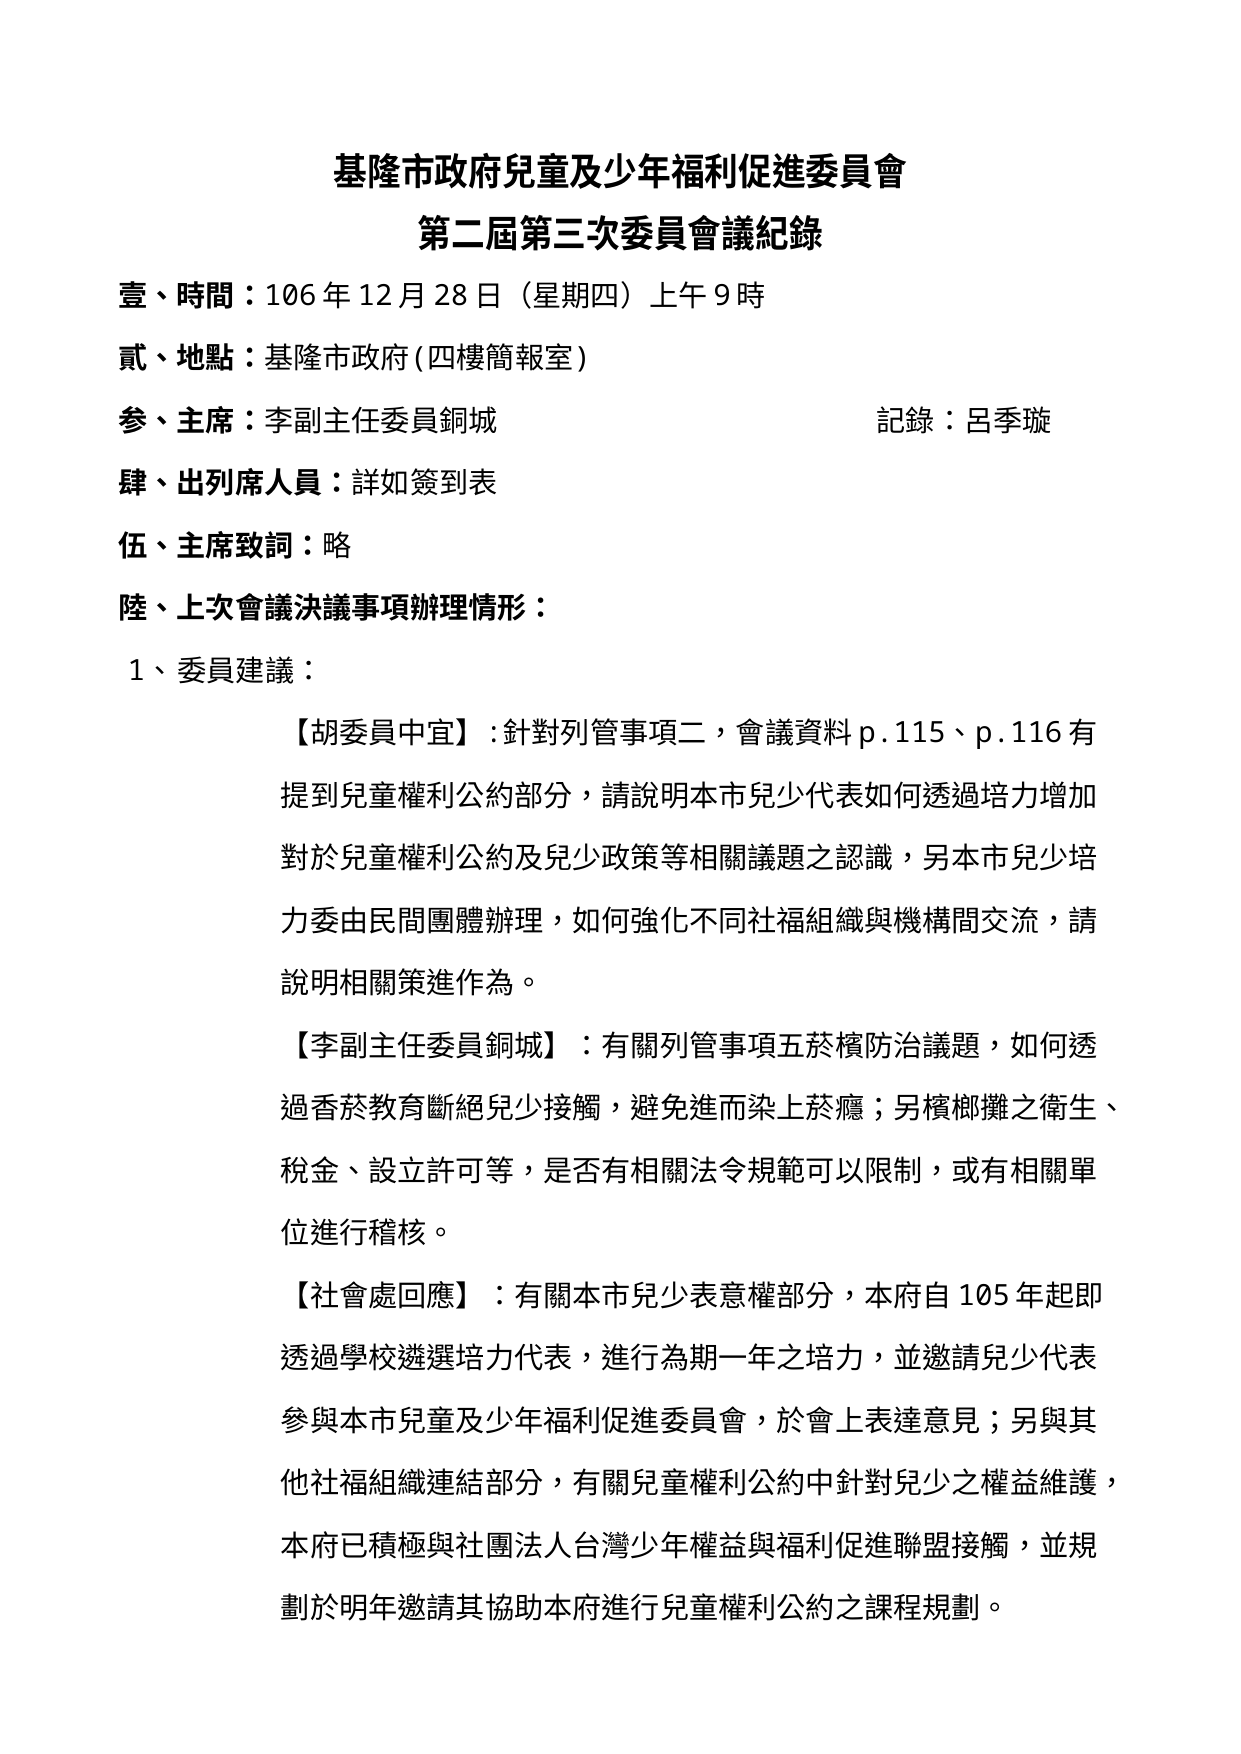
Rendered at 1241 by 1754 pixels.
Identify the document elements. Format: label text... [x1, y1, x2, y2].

text 参、主席：李副主任委員銅城 記錄：呂季璇 [118, 377, 1122, 439]
text 第二屆第三次委員會議紀錄 [118, 189, 1122, 252]
list 委員建議： [118, 627, 1122, 689]
text 陸、上次會議決議事項辦理情形： [118, 564, 1122, 627]
text 貳、地點：基隆市政府(四樓簡報室) [118, 314, 1122, 377]
text 壹、時間：106年12月28日（星期四）上午9時 [118, 252, 1122, 314]
text 伍、主席致詞：略 [118, 502, 1122, 564]
text 【社會處回應】：有關本市兒少表意權部分，本府自105年起即透過學校遴選培力代表，進行為期一年之培力，並邀請兒少代表參與本市兒童及少年福利促進委員會，於會上表達意見；另與其他社福組織連結部分，有關兒童權利公約中針對兒少之權益維護，本府已積極與社團法人台灣少年權益與福利促進聯盟接觸，並規劃於明年邀請其協助本府進行兒童權利公約之課程規劃。 [281, 1252, 1122, 1627]
text 基隆市政府兒童及少年福利促進委員會 [118, 127, 1122, 189]
text 肆、出列席人員：詳如簽到表 [118, 439, 1122, 502]
text 【胡委員中宜】:針對列管事項二，會議資料p.115、p.116有提到兒童權利公約部分，請說明本市兒少代表如何透過培力增加對於兒童權利公約及兒少政策等相關議題之認識，另本市兒少培力委由民間團體辦理，如何強化不同社福組織與機構間交流，請說明相關策進作為。 [281, 689, 1122, 1002]
text 【李副主任委員銅城】：有關列管事項五菸檳防治議題，如何透過香菸教育斷絕兒少接觸，避免進而染上菸癮；另檳榔攤之衛生、稅金、設立許可等，是否有相關法令規範可以限制，或有相關單位進行稽核。 [281, 1002, 1122, 1252]
